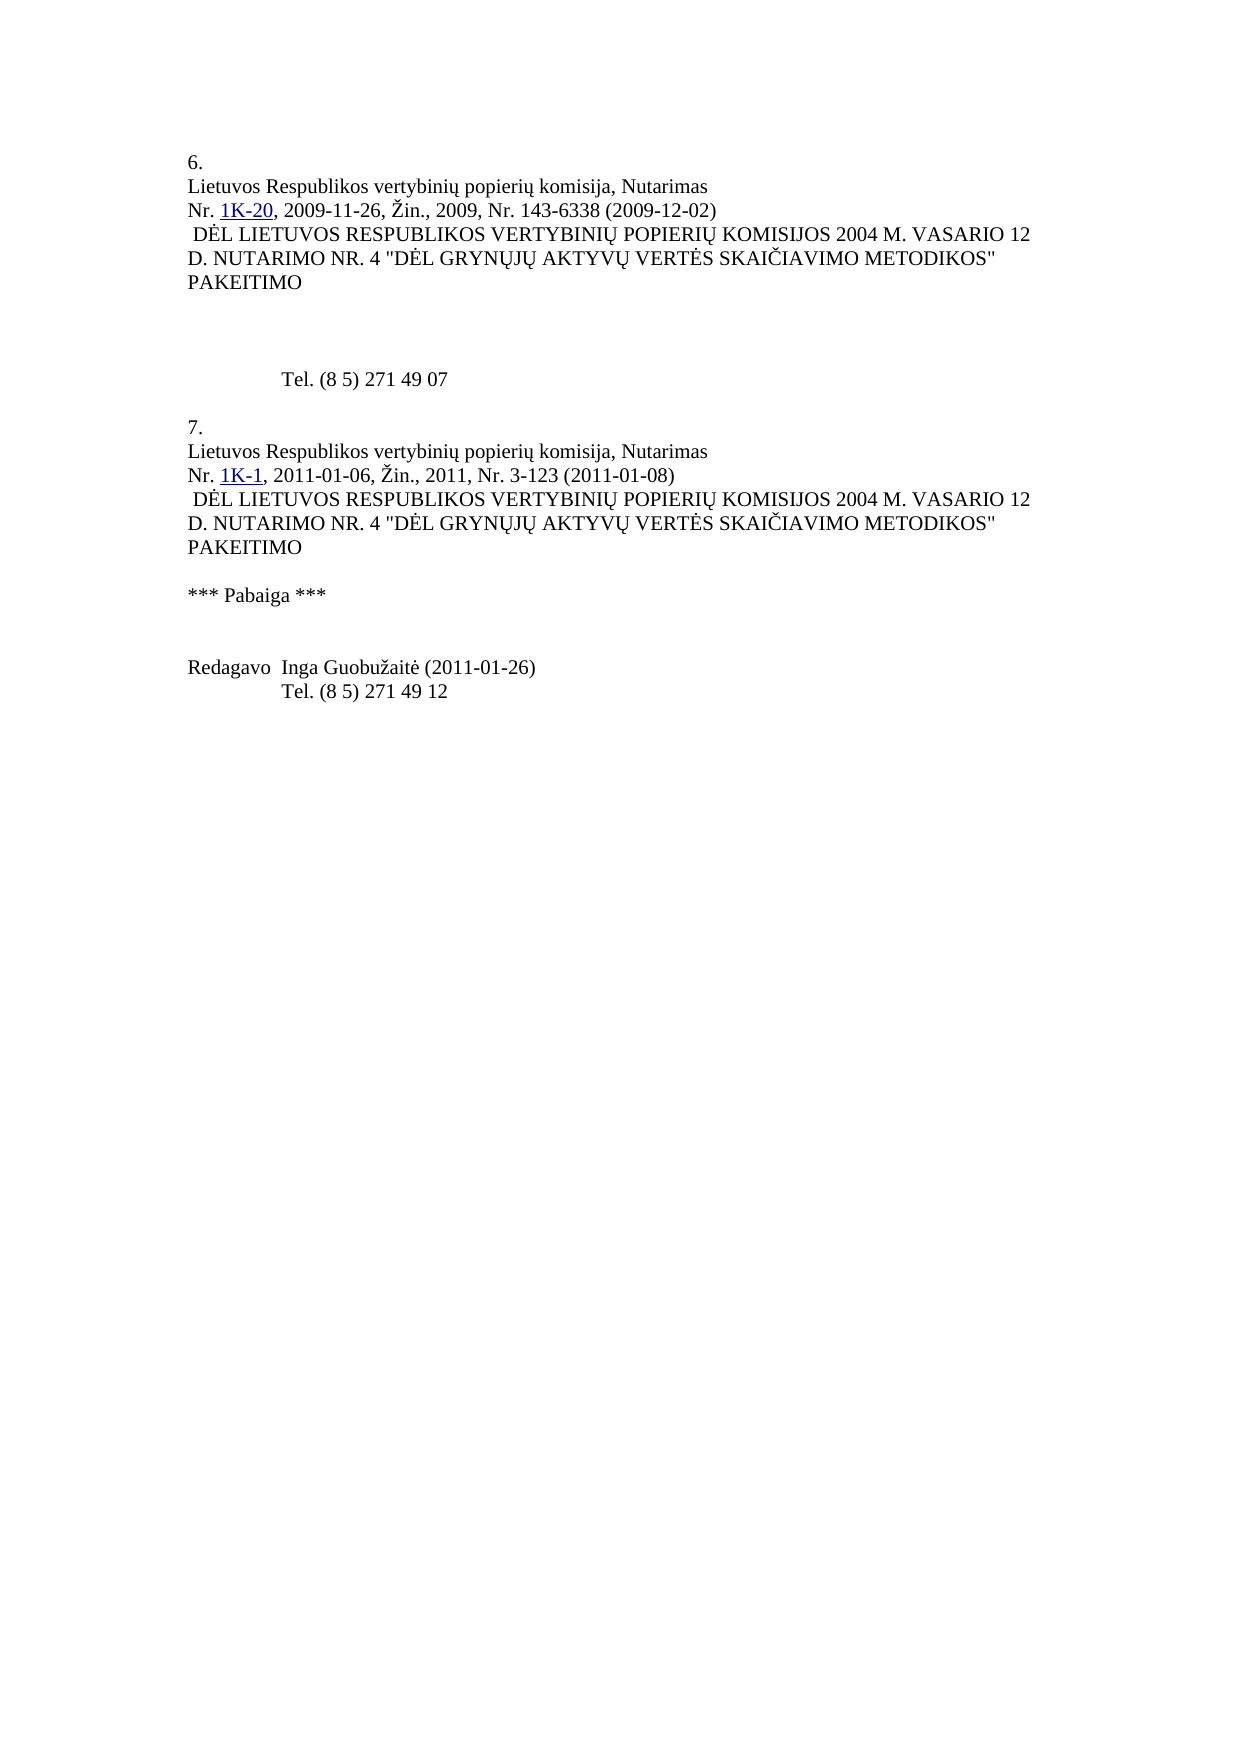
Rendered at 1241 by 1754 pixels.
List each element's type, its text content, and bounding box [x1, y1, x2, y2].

text Redagavo Inga Guobužaitė (2011-01-26) [187, 655, 1053, 679]
text DĖL LIETUVOS RESPUBLIKOS VERTYBINIŲ POPIERIŲ KOMISIJOS 2004 M. VASARIO 12 D. NUTARIMO NR. 4 "DĖL GRYNŲJŲ AKTYVŲ VERTĖS SKAIČIAVIMO METODIKOS" PAKEITIMO [187, 487, 1053, 559]
text Nr. 1K-20, 2009-11-26, Žin., 2009, Nr. 143-6338 (2009-12-02) [187, 198, 1053, 222]
text Lietuvos Respublikos vertybinių popierių komisija, Nutarimas [187, 174, 1053, 198]
text Tel. (8 5) 271 49 07 [187, 367, 1053, 391]
text Lietuvos Respublikos vertybinių popierių komisija, Nutarimas [187, 439, 1053, 463]
text *** Pabaiga *** [187, 583, 1053, 607]
text Nr. 1K-1, 2011-01-06, Žin., 2011, Nr. 3-123 (2011-01-08) [187, 463, 1053, 487]
text DĖL LIETUVOS RESPUBLIKOS VERTYBINIŲ POPIERIŲ KOMISIJOS 2004 M. VASARIO 12 D. NUTARIMO NR. 4 "DĖL GRYNŲJŲ AKTYVŲ VERTĖS SKAIČIAVIMO METODIKOS" PAKEITIMO [187, 222, 1053, 294]
text 6. [187, 150, 1053, 174]
text Tel. (8 5) 271 49 12 [187, 679, 1053, 703]
text 7. [187, 415, 1053, 439]
